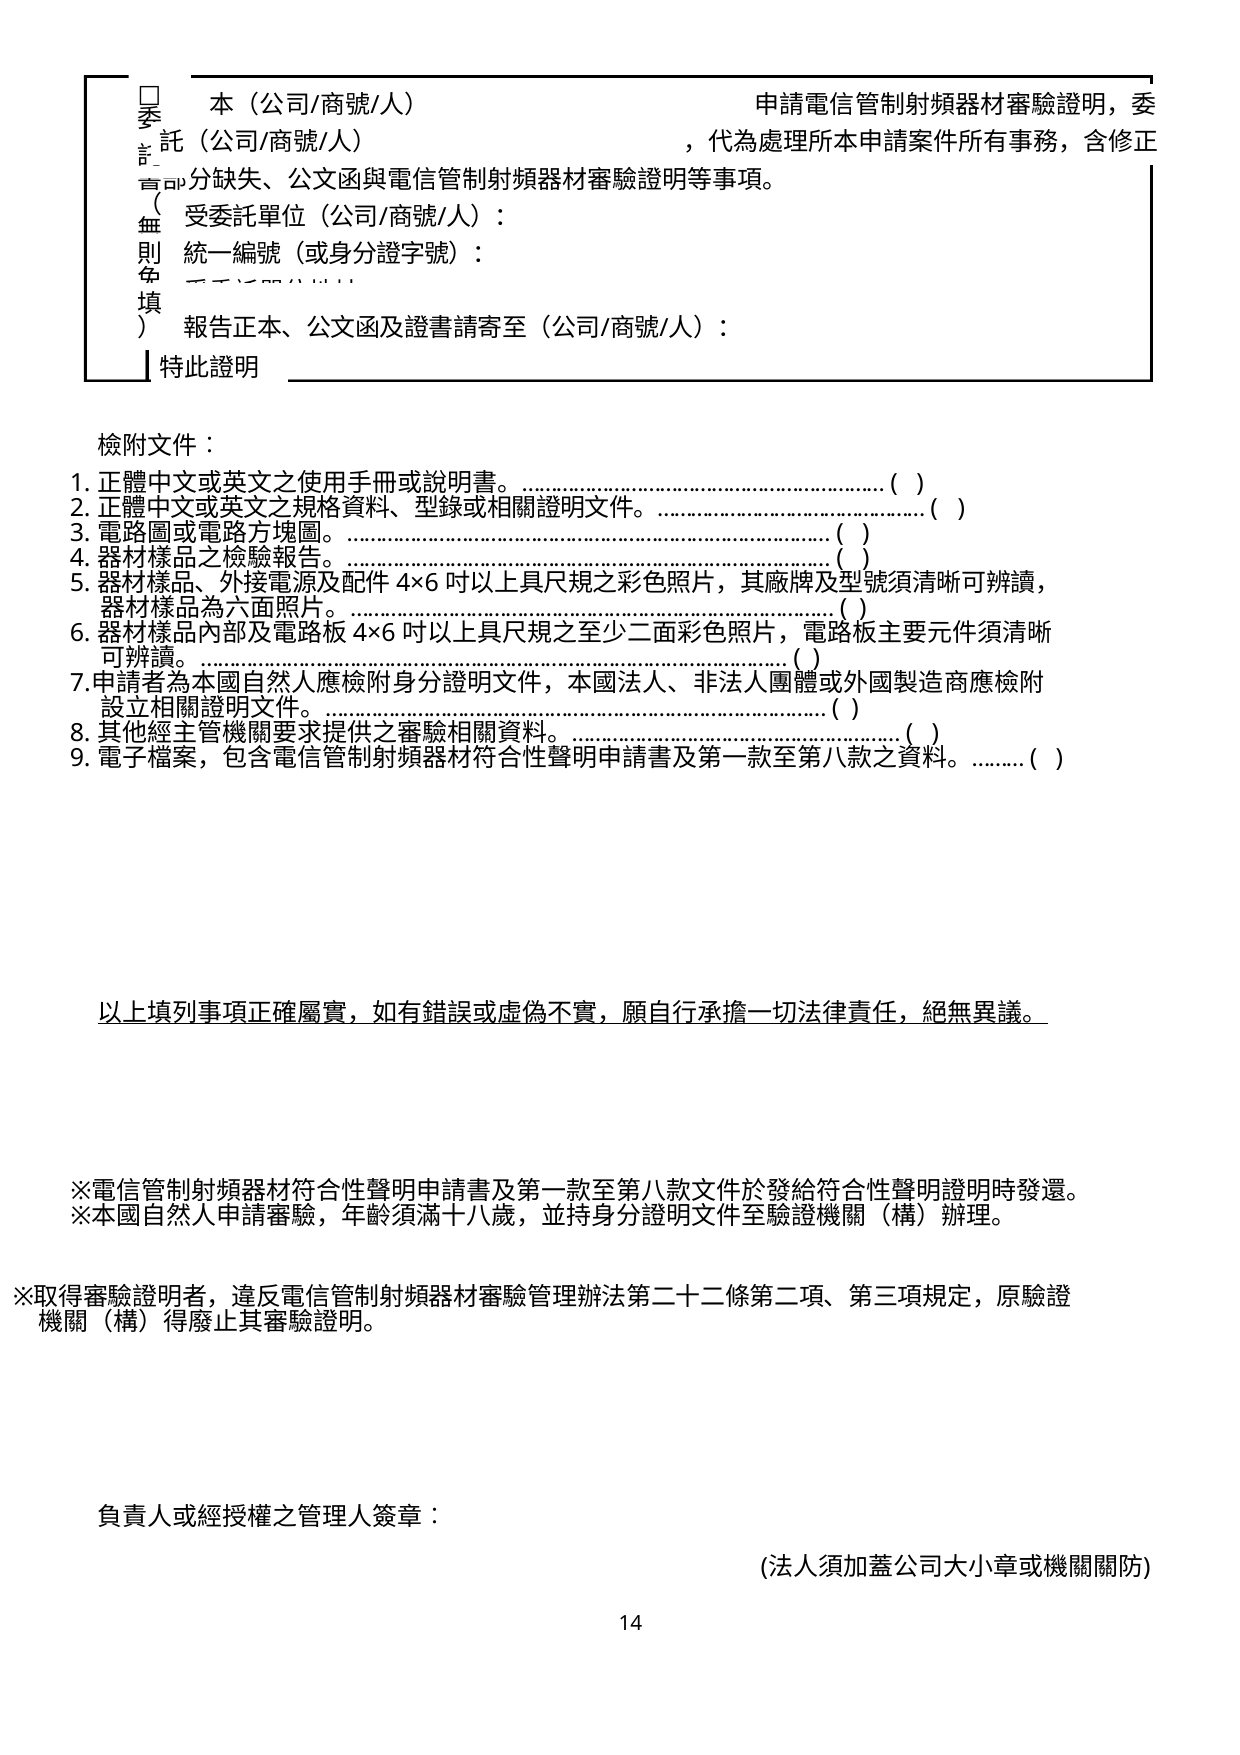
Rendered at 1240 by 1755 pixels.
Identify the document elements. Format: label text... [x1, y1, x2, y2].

text 機關（構）得廢止其審驗證明。 [38, 1310, 1231, 1335]
text 8. 其他經主管機關要求提供之審驗相關資料。………………………………………………… ( ) [69, 722, 1231, 747]
text 填 [138, 292, 820, 317]
text 申請電信管制射頻器材審驗證明，委 [754, 93, 1199, 118]
text 負責人或經授權之管理人簽章︰ [97, 1505, 482, 1530]
text 以上填列事項正確屬實，如有錯誤或虛偽不實，願自行承擔一切法律責任，絕無異議。 [98, 1001, 1173, 1026]
text 免 [138, 274, 147, 283]
text 5. 器材樣品、外接電源及配件 4×6 吋以上具尺規之彩色照片，其廠牌及型號須清晰可辨讀， [69, 572, 1231, 597]
text 特此證明 [159, 356, 279, 381]
text 無 [138, 218, 176, 234]
text 可辨讀。………………………………………………………………………………………… ( ) [101, 647, 1231, 672]
text 託（公司/商號/人） [159, 131, 404, 156]
text 託 [138, 144, 182, 169]
text 9. 電子檔案，包含電信管制射頻器材符合性聲明申請書及第一款至第八款之資料。……… ( ) [69, 747, 1231, 772]
text 檢附文件︰ [98, 434, 242, 459]
text 6. 器材樣品內部及電路板 4×6 吋以上具尺規之至少二面彩色照片，電路板主要元件須清晰 [69, 622, 1231, 647]
text 1. 正體中文或英文之使用手冊或說明書。……………………………………………………… ( ) [69, 472, 1231, 497]
picture [191, 75, 1153, 159]
text （ [138, 193, 867, 218]
text ，代為處理所本申請案件所有事務，含修正 [683, 131, 1211, 156]
text ※電信管制射頻器材符合性聲明申請書及第一款至第八款文件於發給符合性聲明證明時發還。 [70, 1179, 1231, 1204]
text 14 [618, 1612, 653, 1635]
text 受委託單位（公司/商號/人）： [184, 206, 569, 231]
text ※本國自然人申請審驗，年齡須滿十八歲，並持身分證明文件至驗證機關（構）辦理。 [70, 1204, 1231, 1229]
text 4. 器材樣品之檢驗報告。………………………………………………………………………… ( ) [69, 547, 1231, 572]
text 委 [148, 107, 182, 122]
text ） 報告正本、公文函及證書請寄至（公司/商號/人）： [138, 317, 820, 342]
text (法人須加蓋公司大小章或機關關防) [760, 1555, 1202, 1580]
text 2. 正體中文或英文之規格資料、型錄或相關證明文件。………………………………………… ( ) [69, 497, 1231, 522]
text □ [137, 82, 182, 107]
text 委 [137, 107, 151, 132]
text 器材樣品為六面照片。………………………………………………………………………… ( ) [101, 597, 1231, 622]
text 免 [152, 268, 533, 283]
picture [288, 165, 1153, 382]
text 則 統一編號（或身分證字號）： [138, 243, 533, 268]
picture [83, 75, 151, 382]
text 3. 電路圖或電路方塊圖。………………………………………………………………………… ( ) [69, 522, 1231, 547]
text 書部分缺失、公文函與電信管制射頻器材審驗證明等事項。 [138, 168, 867, 193]
text ※取得審驗證明者，違反電信管制射頻器材審驗管理辦法第二十二條第二項、第三項規定，原驗證 [13, 1285, 1231, 1310]
text [542, 218, 867, 243]
text 設立相關證明文件。…………………………………………………………………………… ( ) [101, 697, 1231, 722]
text 7.申請者為本國自然人應檢附身分證明文件，本國法人、非法人團體或外國製造商應檢附 [69, 672, 1231, 697]
text 本（公司/商號/人） [209, 93, 456, 118]
